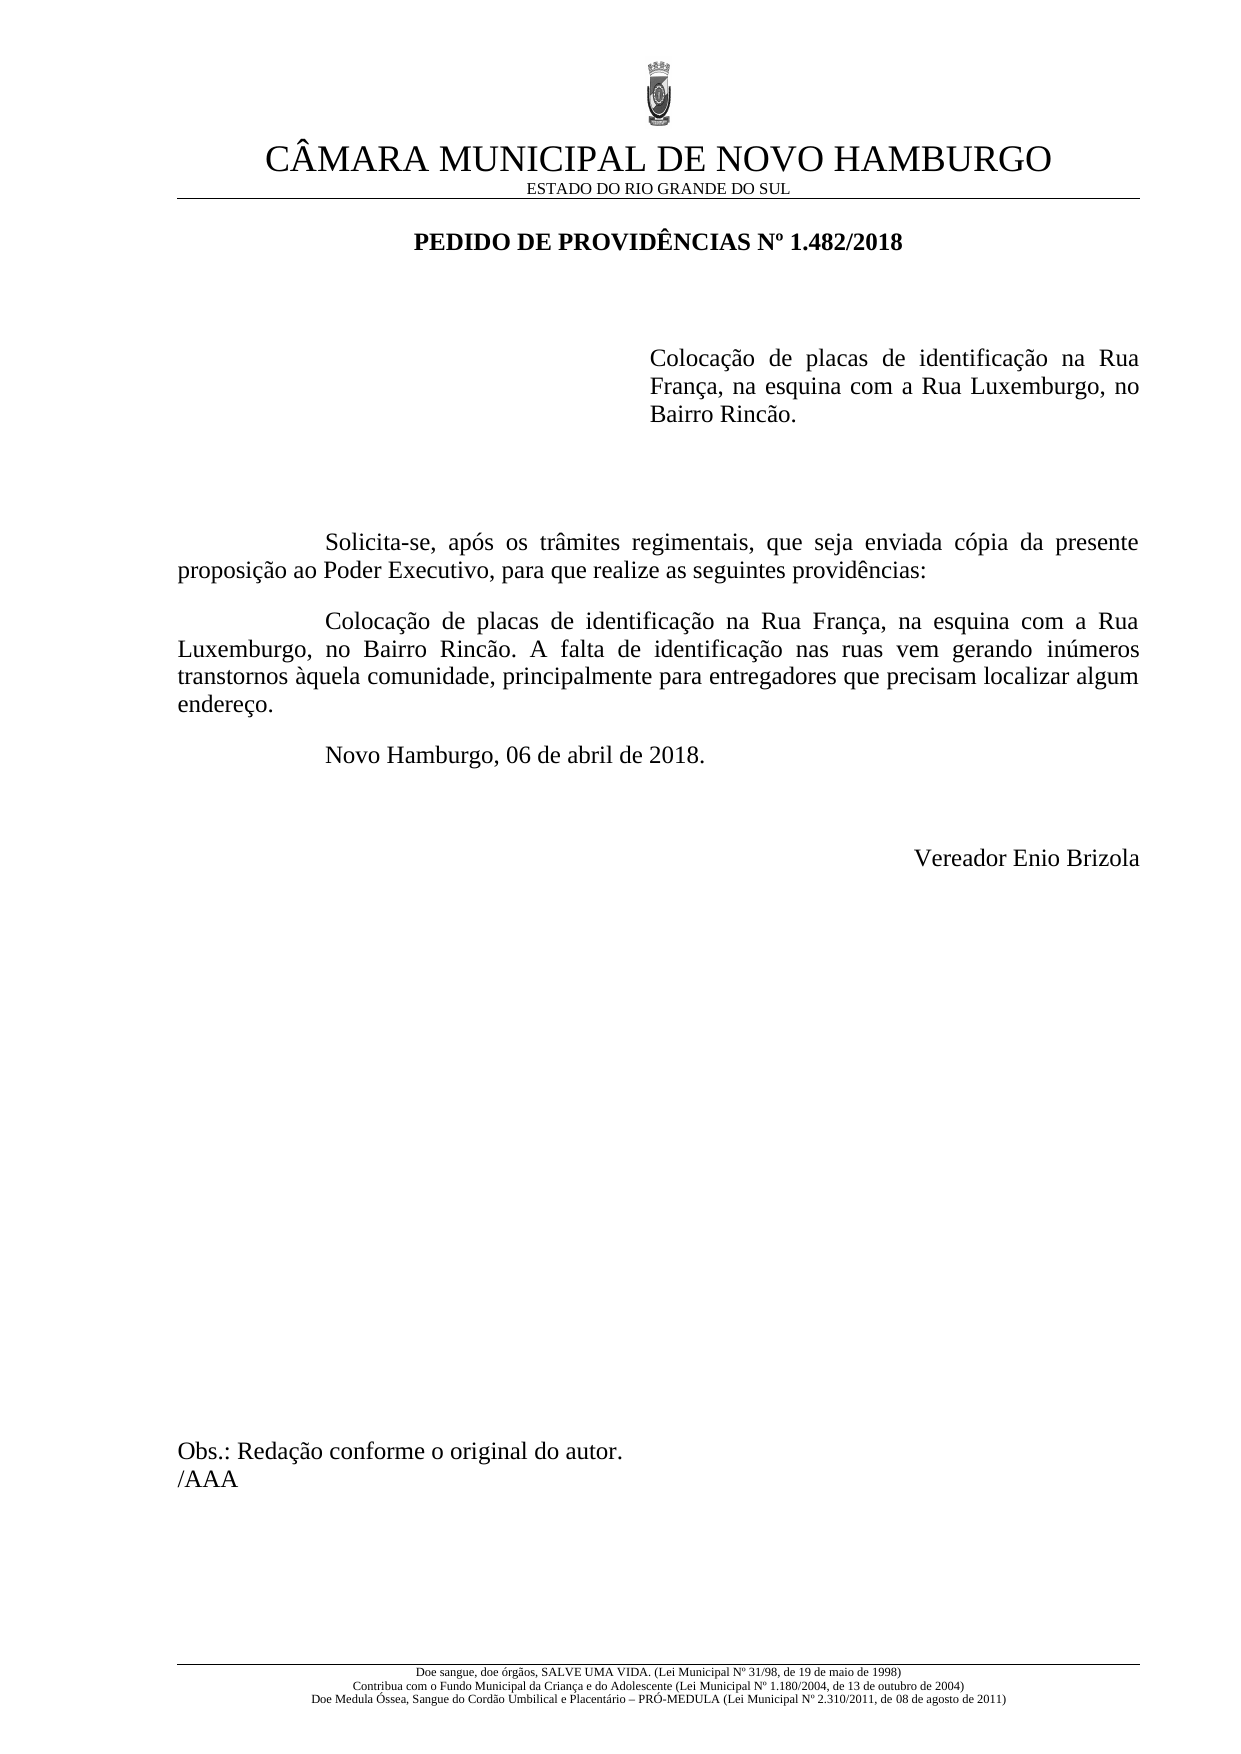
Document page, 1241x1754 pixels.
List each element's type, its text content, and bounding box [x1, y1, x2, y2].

text /AAA [177, 1465, 1140, 1493]
text Vereador Enio Brizola [177, 844, 1140, 872]
text Colocação de placas de identificação na Rua França, na esquina com a Rua Luxemburgo, no Bairro Rincão. A falta de identificação nas ruas vem gerando inúmeros transtornos àquela comunidade, principalmente para entregadores que precisam localizar algum endereço. [177, 607, 1140, 718]
text Novo Hamburgo, 06 de abril de 2018. [177, 741, 1140, 769]
text Solicita-se, após os trâmites regimentais, que seja enviada cópia da presente proposição ao Poder Executivo, para que realize as seguintes providências: [177, 528, 1140, 583]
text PEDIDO DE PROVIDÊNCIAS Nº 1.482/2018 [177, 228, 1140, 256]
text Colocação de placas de identificação na Rua França, na esquina com a Rua Luxemburgo, no Bairro Rincão. [649, 344, 1140, 428]
text Obs.: Redação conforme o original do autor. [177, 1437, 1140, 1465]
